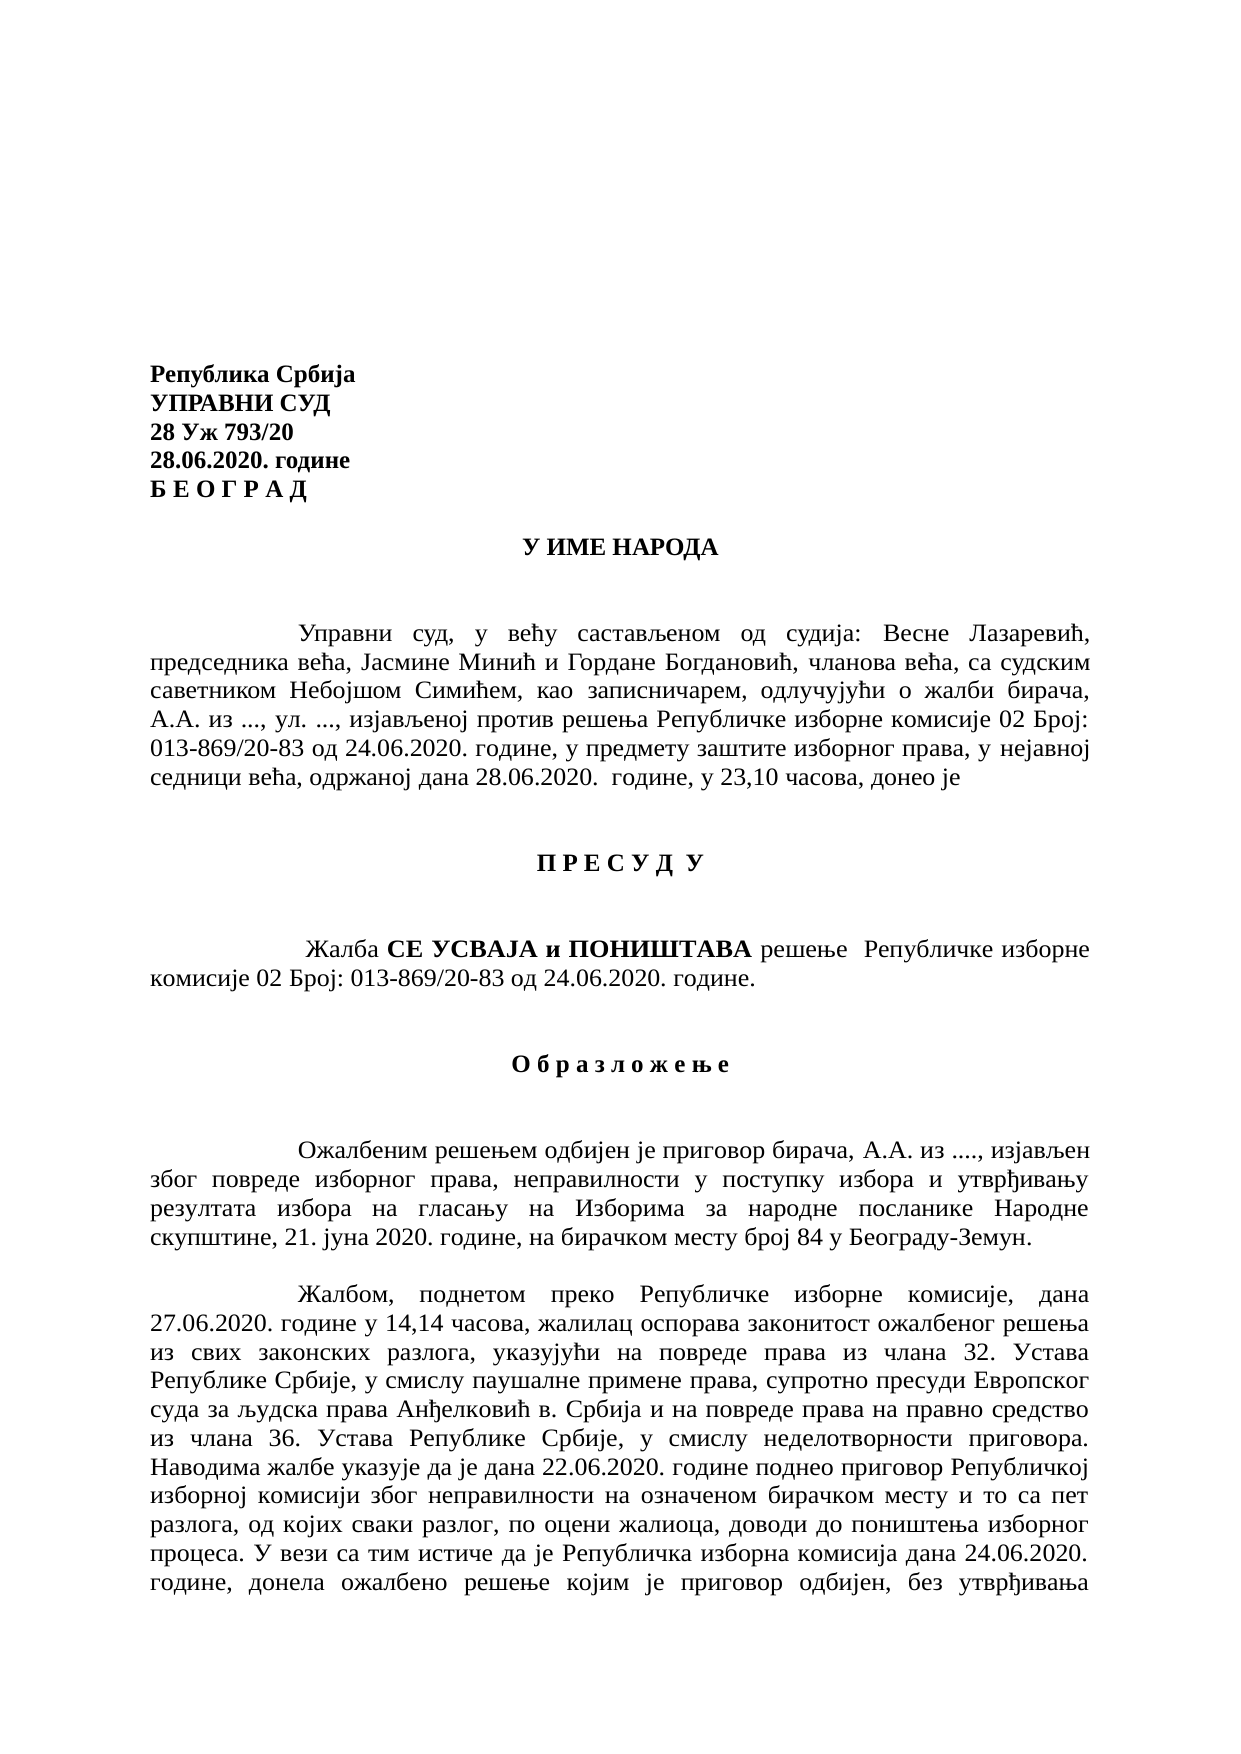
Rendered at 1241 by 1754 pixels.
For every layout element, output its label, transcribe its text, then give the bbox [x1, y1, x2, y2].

text Б Е О Г Р А Д [150, 474, 1090, 503]
text Жалба СЕ УСВАЈА и ПОНИШТАВА решење Републичке изборне комисије 02 Број: 013-869/20-83 од 24.06.2020. године. [150, 934, 1090, 992]
text У ИМЕ НАРОДА [150, 532, 1090, 560]
text Ожалбеним решењем одбијен је приговор бирача, А.А. из ...., изјављен због повреде изборног права, неправилности у поступку избора и утврђивању резултата избора на гласању на Изборима за народне посланике Народне скупштине, 21. јуна 2020. године, на бирачком месту број 84 у Београду-Земун. [150, 1135, 1090, 1250]
text Република Србија [150, 148, 1090, 388]
text 28 Уж 793/20 [150, 417, 1090, 445]
text П Р Е С У Д У [150, 848, 1090, 877]
text Управни суд, у већу састављеном од судија: Весне Лазаревић, председника већа, Јасмине Минић и Гордане Богдановић, чланова већа, са судским саветником Небојшом Симићем, као записничарем, одлучујући о жалби бирача, А.А. из ..., ул. ..., изјављеној против решења Републичке изборне комисије 02 Број: 013-869/20-83 од 24.06.2020. године, у предмету заштите изборног права, у нејавној седници већа, одржаној дана 28.06.2020. године, у 23,10 часова, донео је [150, 618, 1090, 790]
text 28.06.2020. године [150, 445, 1090, 474]
text УПРАВНИ СУД [150, 388, 1090, 417]
text О б р а з л о ж е њ е [150, 1049, 1090, 1078]
text Жалбом, поднетом преко Републичке изборне комисије, дана 27.06.2020. године у 14,14 часова, жалилац оспорава законитост ожалбеног решења из свих законских разлога, указујући на повреде права из члана 32. Устава Републике Србије, у смислу паушалне примене права, супротно пресуди Европског суда за људска права Анђелковић в. Србија и на повреде права на правно средство из члана 36. Устава Републике Србије, у смислу неделотворности приговора. Наводима жалбе указује да је дана 22.06.2020. године поднео приговор Републичкој изборној комисији због неправилности на означеном бирачком месту и то са пет разлога, од којих сваки разлог, по оцени жалиоца, доводи до поништења изборног процеса. У вези са тим истиче да је Републичка изборна комисија дана 24.06.2020. године, донела ожалбено решење којим је приговор одбијен, без утврђивања [150, 1279, 1090, 1595]
